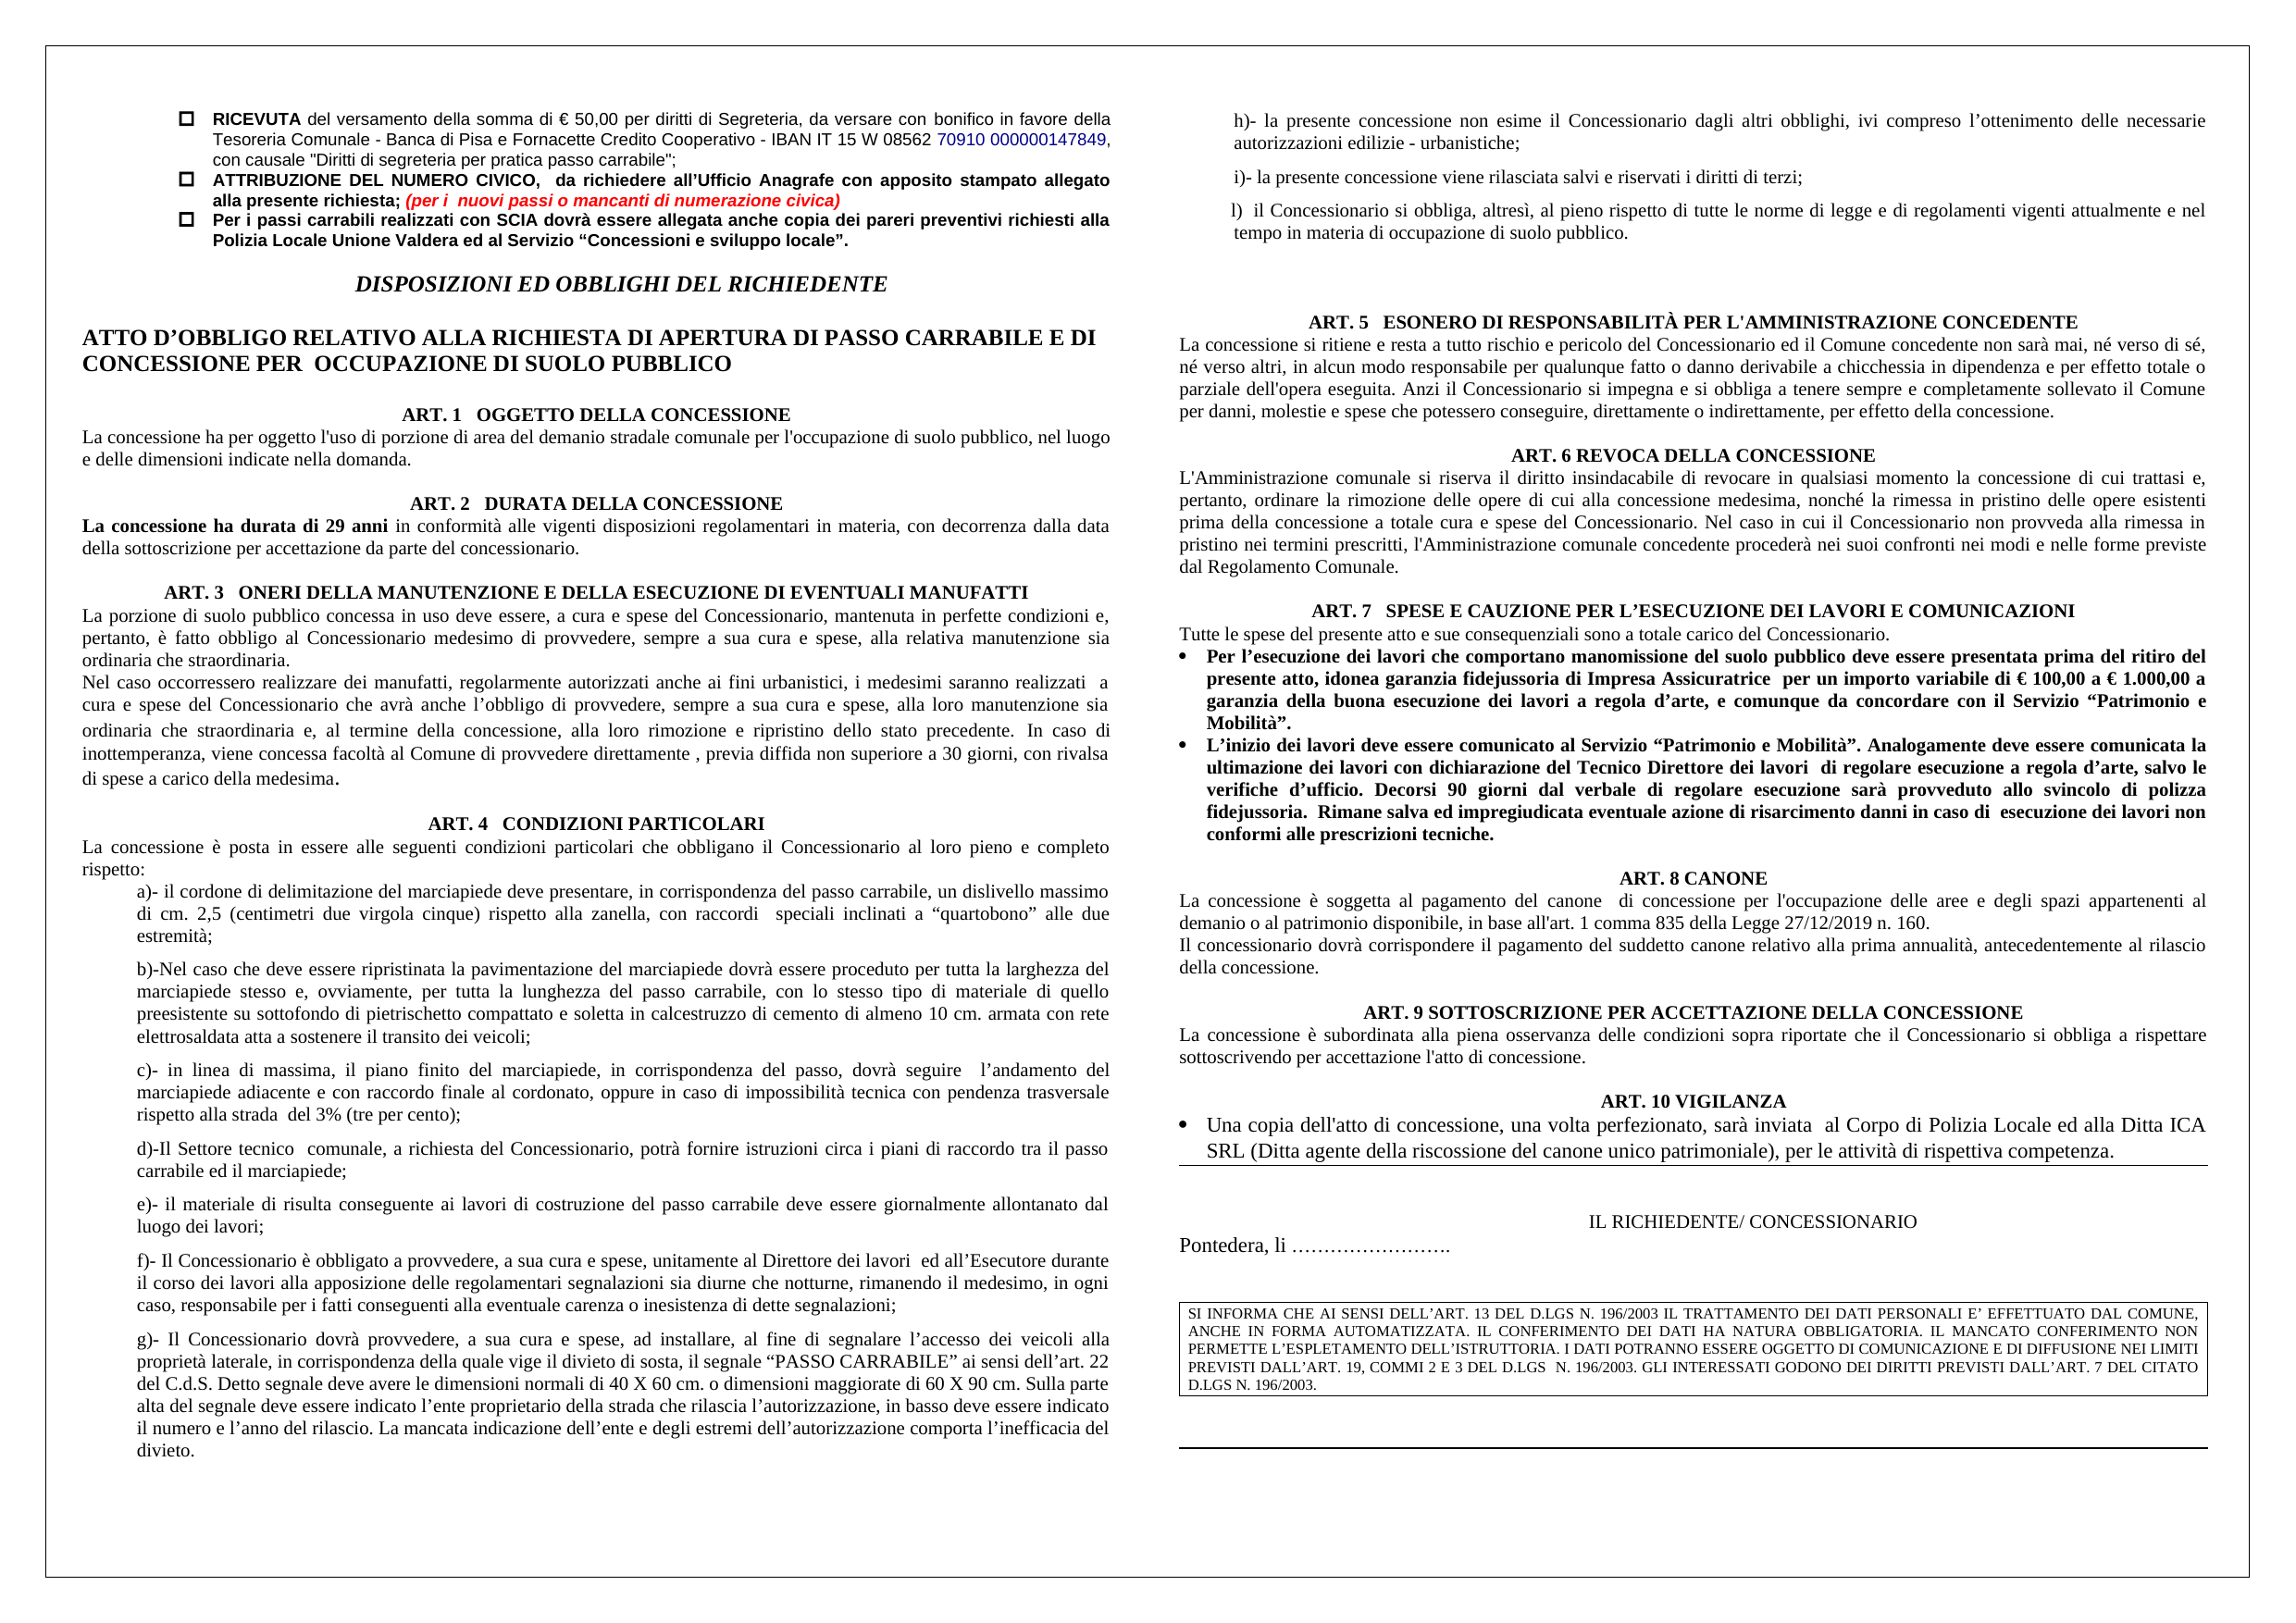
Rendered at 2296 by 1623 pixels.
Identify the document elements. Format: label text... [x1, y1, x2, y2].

subtitle ART. 4 CONDIZIONI PARTICOLARI [82, 812, 1111, 835]
text La concessione è posta in essere alle seguenti condizioni particolari che obbligano il Concessionario al loro pieno e completo rispetto: [82, 835, 1111, 880]
text La concessione ha per oggetto l'uso di porzione di area del demanio stradale comunale per l'occupazione di suolo pubblico, nel luogo e delle dimensioni indicate nella domanda. [82, 426, 1111, 470]
text IL RICHIEDENTE/ CONCESSIONARIO [1520, 1210, 2208, 1233]
subtitle ART. 10 VIGILANZA [1179, 1090, 2208, 1112]
text ART. 8 CANONE [1179, 867, 2208, 889]
text ART. 7 SPESE E CAUZIONE PER L’ESECUZIONE DEI LAVORI E COMUNICAZIONI [1179, 600, 2208, 622]
text f)- Il Concessionario è obbligato a provvedere, a sua cura e spese, unitamente al Direttore dei lavori ed all’Esecutore durante il corso dei lavori alla apposizione delle regolamentari segnalazioni sia diurne che notturne, rimanendo il medesimo, in ogni caso, responsabile per i fatti conseguenti alla eventuale carenza o inesistenza di dette segnalazioni; [137, 1249, 1111, 1316]
text ART. 6 REVOCA DELLA CONCESSIONE [1179, 444, 2208, 466]
text l) il Concessionario si obbliga, altresì, al pieno rispetto di tutte le norme di legge e di regolamenti vigenti attualmente e nel tempo in materia di occupazione di suolo pubblico. [1179, 199, 2208, 243]
text La concessione è soggetta al pagamento del canone di concessione per l'occupazione delle aree e degli spazi appartenenti al demanio o al patrimonio disponibile, in base all'art. 1 comma 835 della Legge 27/12/2019 n. 160. [1179, 889, 2208, 934]
list ATTRIBUZIONE DEL NUMERO CIVICO, da richiedere all’Ufficio Anagrafe con apposito stampato allegato alla presente richiesta; (per i nuovi passi o mancanti di numerazione civica) [178, 169, 1111, 210]
text d)-Il Settore tecnico comunale, a richiesta del Concessionario, potrà fornire istruzioni circa i piani di raccordo tra il passo carrabile ed il marciapiede; [137, 1137, 1111, 1182]
subtitle ART. 1 OGGETTO DELLA CONCESSIONE [82, 403, 1111, 426]
text Pontedera, li ……………………. [1179, 1233, 2208, 1258]
text g)- Il Concessionario dovrà provvedere, a sua cura e spese, ad installare, al fine di segnalare l’accesso dei veicoli alla proprietà laterale, in corrispondenza della quale vige il divieto di sosta, il segnale “PASSO CARRABILE” ai sensi dell’art. 22 del C.d.S. Detto segnale deve avere le dimensioni normali di 40 X 60 cm. o dimensioni maggiorate di 60 X 90 cm. Sulla parte alta del segnale deve essere indicato l’ente proprietario della strada che rilascia l’autorizzazione, in basso deve essere indicato il numero e l’anno del rilascio. La mancata indicazione dell’ente e degli estremi dell’autorizzazione comporta l’inefficacia del divieto. [137, 1328, 1111, 1461]
subtitle ART. 3 ONERI DELLA MANUTENZIONE E DELLA ESECUZIONE DI EVENTUALI MANUFATTI [82, 581, 1111, 603]
text b)-Nel caso che deve essere ripristinata la pavimentazione del marciapiede dovrà essere proceduto per tutta la larghezza del marciapiede stesso e, ovviamente, per tutta la lunghezza del passo carrabile, con lo stesso tipo di materiale di quello preesistente su sottofondo di pietrischetto compattato e soletta in calcestruzzo di cemento di almeno 10 cm. armata con rete elettrosaldata atta a sostenere il transito dei veicoli; [137, 958, 1111, 1047]
text Nel caso occorressero realizzare dei manufatti, regolarmente autorizzati anche ai fini urbanistici, i medesimi saranno realizzati a cura e spese del Concessionario che avrà anche l’obbligo di provvedere, sempre a sua cura e spese, alla loro manutenzione sia ordinaria che straordinaria e, al termine della concessione, alla loro rimozione e ripristino dello stato precedente. In caso di inottemperanza, viene concessa facoltà al Comune di provvedere direttamente , previa diffida non superiore a 30 giorni, con rivalsa di spese a carico della medesima. [82, 671, 1111, 790]
text SI INFORMA CHE AI SENSI DELL’ART. 13 DEL D.LGS N. 196/2003 IL TRATTAMENTO DEI DATI PERSONALI E’ EFFETTUATO DAL COMUNE, ANCHE IN FORMA AUTOMATIZZATA. IL CONFERIMENTO DEI DATI HA NATURA OBBLIGATORIA. IL MANCATO CONFERIMENTO NON PERMETTE L’ESPLETAMENTO DELL’ISTRUTTORIA. I DATI POTRANNO ESSERE OGGETTO DI COMUNICAZIONE E DI DIFFUSIONE NEI LIMITI PREVISTI DALL’ART. 19, COMMI 2 E 3 DEL D.LGS N. 196/2003. GLI INTERESSATI GODONO DEI DIRITTI PREVISTI DALL’ART. 7 DEL CITATO D.LGS N. 196/2003. [1180, 1303, 2207, 1395]
text La concessione ha durata di 29 anni in conformità alle vigenti disposizioni regolamentari in materia, con decorrenza dalla data della sottoscrizione per accettazione da parte del concessionario. [82, 514, 1111, 559]
text L'Amministrazione comunale si riserva il diritto insindacabile di revocare in qualsiasi momento la concessione di cui trattasi e, pertanto, ordinare la rimozione delle opere di cui alla concessione medesima, nonché la rimessa in pristino delle opere esistenti prima della concessione a totale cura e spese del Concessionario. Nel caso in cui il Concessionario non provveda alla rimessa in pristino nei termini prescritti, l'Amministrazione comunale concedente procederà nei suoi confronti nei modi e nelle forme previste dal Regolamento Comunale. [1179, 466, 2208, 577]
text c)- in linea di massima, il piano finito del marciapiede, in corrispondenza del passo, dovrà seguire l’andamento del marciapiede adiacente e con raccordo finale al cordonato, oppure in caso di impossibilità tecnica con pendenza trasversale rispetto alla strada del 3% (tre per cento); [137, 1059, 1111, 1125]
subtitle ART. 9 SOTTOSCRIZIONE PER ACCETTAZIONE DELLA CONCESSIONE [1179, 1001, 2208, 1023]
text Il concessionario dovrà corrispondere il pagamento del suddetto canone relativo alla prima annualità, antecedentemente al rilascio della concessione. [1179, 934, 2208, 978]
text Tutte le spese del presente atto e sue consequenziali sono a totale carico del Concessionario. [1179, 622, 2208, 645]
list L’inizio dei lavori deve essere comunicato al Servizio “Patrimonio e Mobilità”. Analogamente deve essere comunicata la ultimazione dei lavori con dichiarazione del Tecnico Direttore dei lavori di regolare esecuzione a regola d’arte, salvo le verifiche d’ufficio. Decorsi 90 giorni dal verbale di regolare esecuzione sarà provveduto allo svincolo di polizza fidejussoria. Rimane salva ed impregiudicata eventuale azione di risarcimento danni in caso di esecuzione dei lavori non conformi alle prescrizioni tecniche. [1179, 734, 2208, 845]
list Una copia dell'atto di concessione, una volta perfezionato, sarà inviata al Corpo di Polizia Locale ed alla Ditta ICA SRL (Ditta agente della riscossione del canone unico patrimoniale), per le attività di rispettiva competenza. [1179, 1112, 2208, 1165]
text e)- il materiale di risulta conseguente ai lavori di costruzione del passo carrabile deve essere giornalmente allontanato dal luogo dei lavori; [137, 1193, 1111, 1237]
text ART. 5 ESONERO DI RESPONSABILITÀ PER L'AMMINISTRAZIONE CONCEDENTE [1179, 311, 2208, 333]
subtitle ART. 2 DURATA DELLA CONCESSIONE [82, 492, 1111, 514]
text i)- la presente concessione viene rilasciata salvi e riservati i diritti di terzi; [1234, 166, 2208, 188]
text ATTO D’OBBLIGO RELATIVO ALLA RICHIESTA DI APERTURA DI PASSO CARRABILE E DI CONCESSIONE PER OCCUPAZIONE DI SUOLO PUBBLICO [82, 324, 1111, 377]
text a)- il cordone di delimitazione del marciapiede deve presentare, in corrispondenza del passo carrabile, un dislivello massimo di cm. 2,5 (centimetri due virgola cinque) rispetto alla zanella, con raccordi speciali inclinati a “quartobono” alle due estremità; [137, 880, 1111, 947]
list Per i passi carrabili realizzati con SCIA dovrà essere allegata anche copia dei pareri preventivi richiesti alla Polizia Locale Unione Valdera ed al Servizio “Concessioni e sviluppo locale”. [178, 210, 1111, 251]
text La porzione di suolo pubblico concessa in uso deve essere, a cura e spese del Concessionario, mantenuta in perfette condizioni e, pertanto, è fatto obbligo al Concessionario medesimo di provvedere, sempre a sua cura e spese, alla relativa manutenzione sia ordinaria che straordinaria. [82, 603, 1111, 671]
text La concessione è subordinata alla piena osservanza delle condizioni sopra riportate che il Concessionario si obbliga a rispettare sottoscrivendo per accettazione l'atto di concessione. [1179, 1023, 2208, 1068]
text DISPOSIZIONI ED OBBLIGHI DEL RICHIEDENTE [82, 270, 1111, 297]
list RICEVUTA del versamento della somma di € 50,00 per diritti di Segreteria, da versare con bonifico in favore della Tesoreria Comunale - Banca di Pisa e Fornacette Credito Cooperativo - IBAN IT 15 W 08562 70910 000000147849, con causale "Diritti di segreteria per pratica passo carrabile"; [178, 109, 1111, 169]
list Per l’esecuzione dei lavori che comportano manomissione del suolo pubblico deve essere presentata prima del ritiro del presente atto, idonea garanzia fidejussoria di Impresa Assicuratrice per un importo variabile di € 100,00 a € 1.000,00 a garanzia della buona esecuzione dei lavori a regola d’arte, e comunque da concordare con il Servizio “Patrimonio e Mobilità”. [1179, 645, 2208, 734]
text La concessione si ritiene e resta a tutto rischio e pericolo del Concessionario ed il Comune concedente non sarà mai, né verso di sé, né verso altri, in alcun modo responsabile per qualunque fatto o danno derivabile a chicchessia in dipendenza e per effetto totale o parziale dell'opera eseguita. Anzi il Concessionario si impegna e si obbliga a tenere sempre e completamente sollevato il Comune per danni, molestie e spese che potessero conseguire, direttamente o indirettamente, per effetto della concessione. [1179, 333, 2208, 422]
text h)- la presente concessione non esime il Concessionario dagli altri obblighi, ivi compreso l’ottenimento delle necessarie autorizzazioni edilizie - urbanistiche; [1234, 109, 2208, 154]
